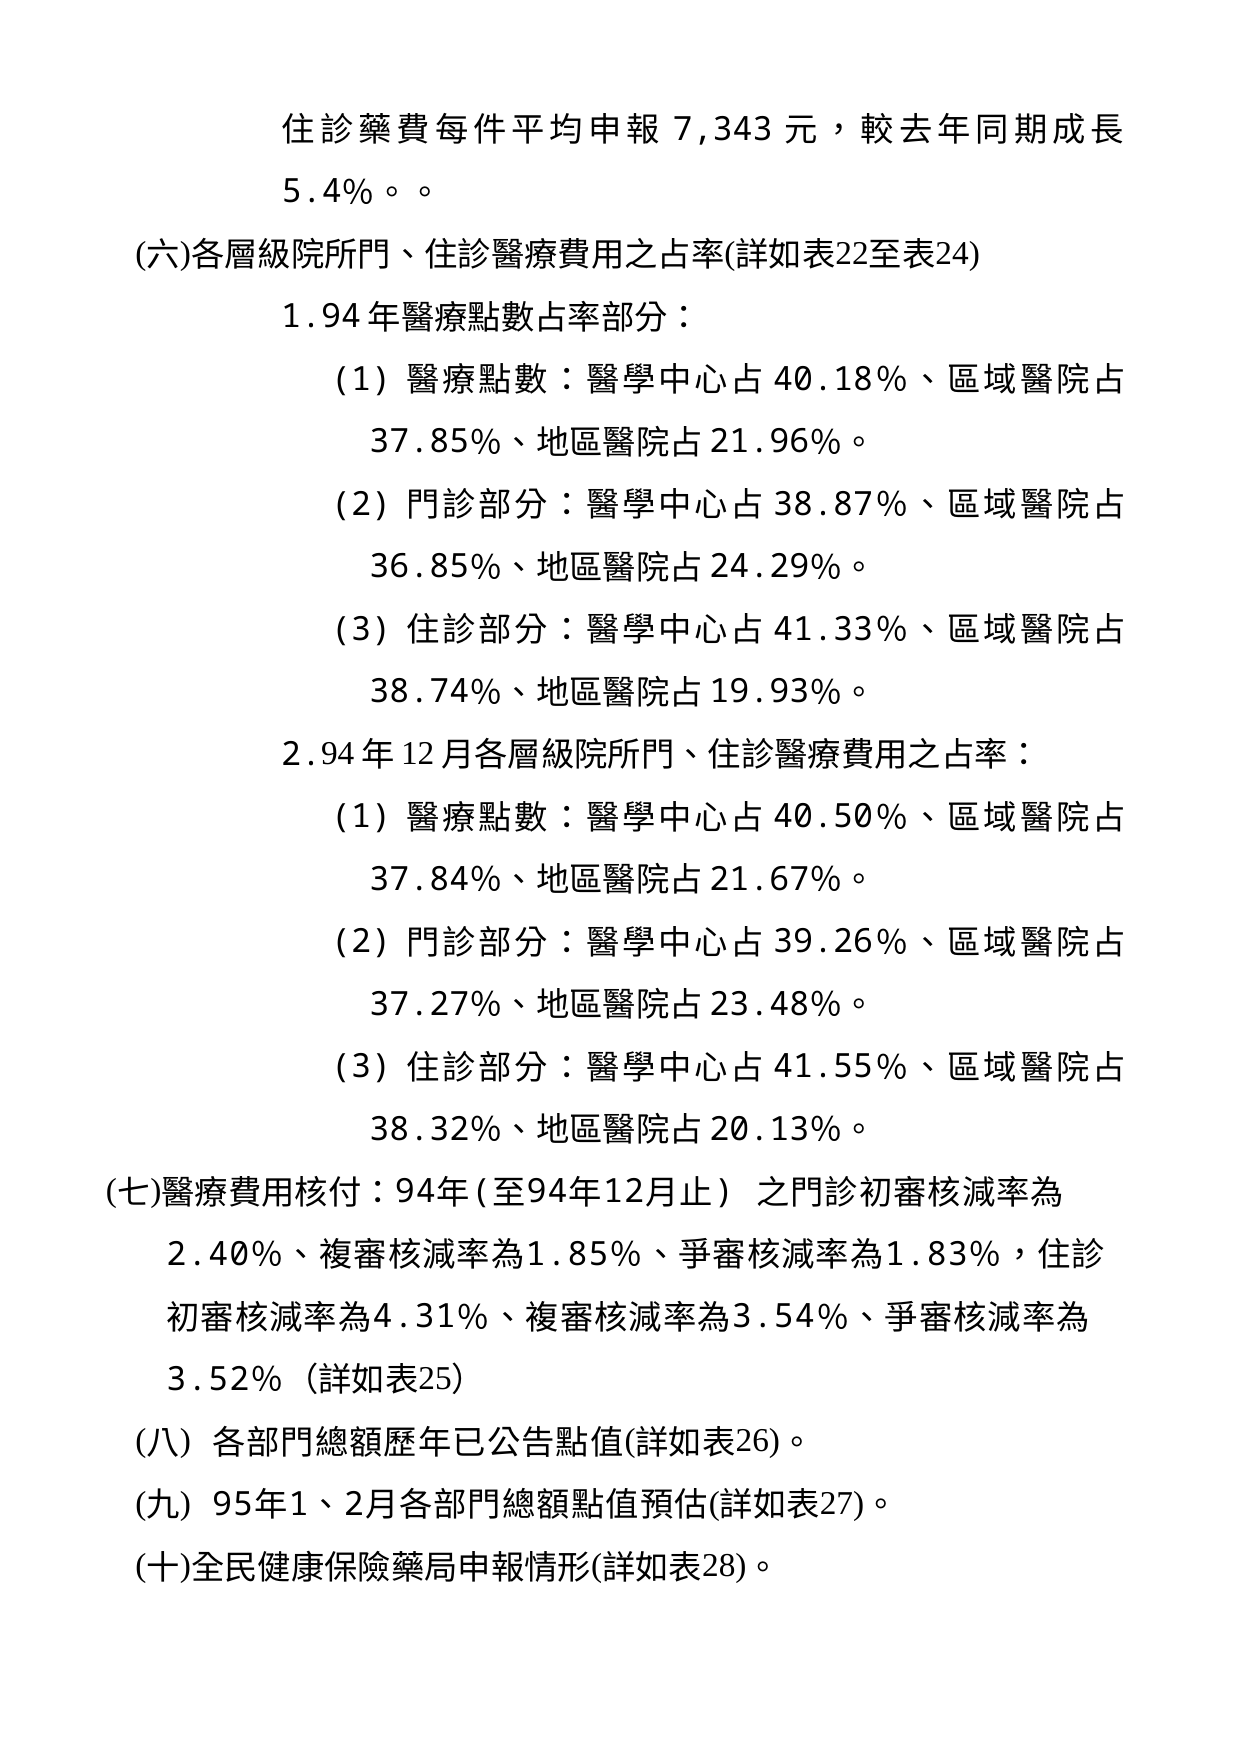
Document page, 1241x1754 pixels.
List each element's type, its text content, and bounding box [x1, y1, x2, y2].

list 94年醫療點數占率部分： [244, 273, 1125, 335]
list 醫療點數：醫學中心占40.18％、區域醫院占37.85％、地區醫院占21.96％。 [294, 335, 1125, 460]
text (六)各層級院所門、住診醫療費用之占率(詳如表22至表24) [135, 210, 1125, 273]
text (十)全民健康保險藥局申報情形(詳如表28)。 [135, 1523, 1125, 1585]
list 住診部分：醫學中心占41.33％、區域醫院占38.74％、地區醫院占19.93％。 [294, 585, 1125, 710]
list 門診部分：醫學中心占39.26％、區域醫院占37.27％、地區醫院占23.48％。 [294, 898, 1125, 1023]
text (九) 95年1、2月各部門總額點值預估(詳如表27)。 [135, 1460, 1125, 1523]
list 醫療點數：醫學中心占40.50％、區域醫院占37.84％、地區醫院占21.67％。 [294, 773, 1125, 898]
text (八) 各部門總額歷年已公告點值(詳如表26)。 [135, 1398, 1125, 1460]
text (七)醫療費用核付：94年(至94年12月止) 之門診初審核減率為2.40％、複審核減率為1.85％、爭審核減率為1.83％，住診初審核減率為4.31％、複審核減率為3.54％、爭審核減率為3.52％（詳如表25） [106, 1148, 1125, 1398]
list 住診藥費每件平均申報7,343元，較去年同期成長5.4％。。 [244, 85, 1125, 210]
list 住診部分：醫學中心占41.55％、區域醫院占38.32％、地區醫院占20.13％。 [294, 1023, 1125, 1148]
list 門診部分：醫學中心占38.87％、區域醫院占36.85％、地區醫院占24.29％。 [294, 460, 1125, 585]
list 94年12月各層級院所門、住診醫療費用之占率： [244, 710, 1125, 773]
